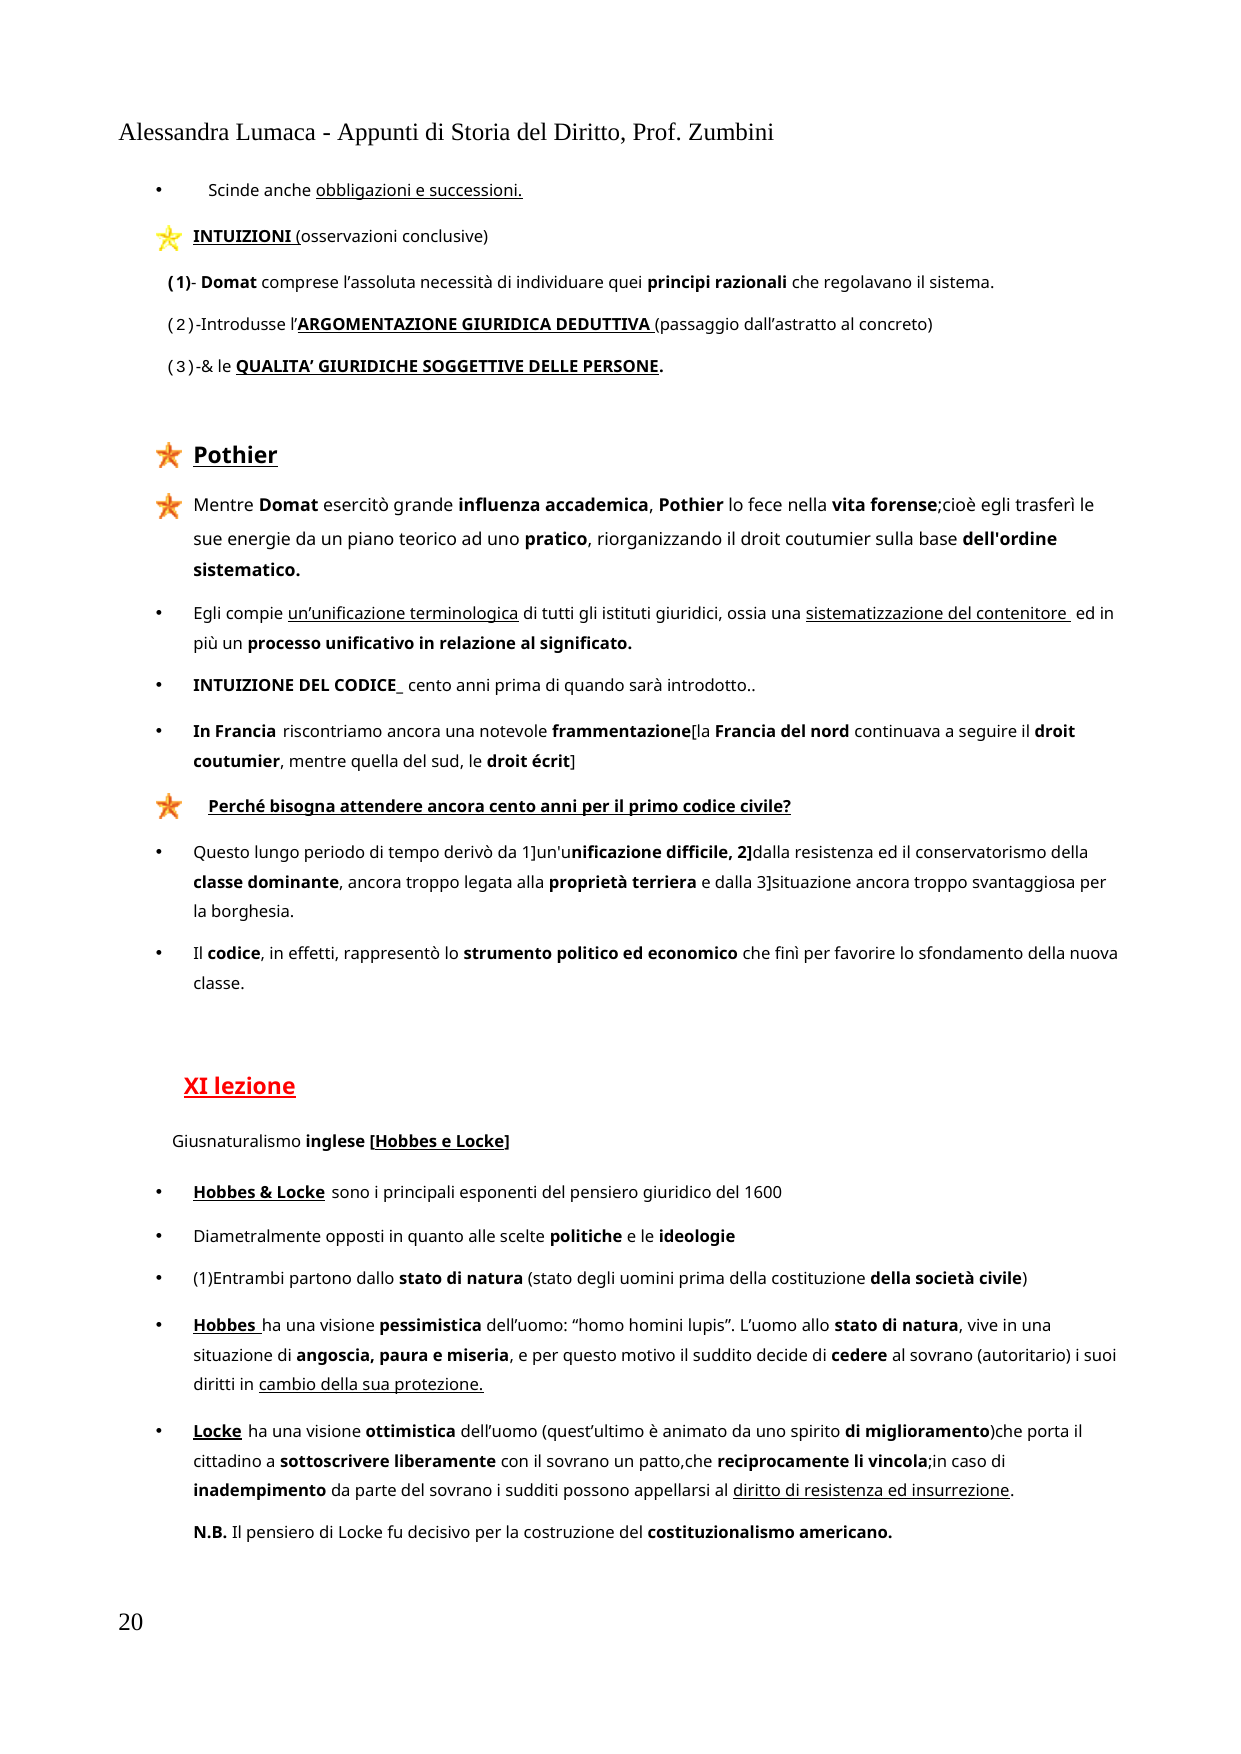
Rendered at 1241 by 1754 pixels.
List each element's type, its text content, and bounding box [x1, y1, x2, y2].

list Il codice, in effetti, rappresentò lo strumento politico ed economico che finì per favorire lo sfondamento della nuova classe. [156, 942, 1122, 994]
text (1)- Domat comprese l’assoluta necessità di individuare quei principi razionali che regolavano il sistema. [156, 271, 1122, 294]
list (1)Entrambi partono dallo stato di natura (stato degli uomini prima della costituzione della società civile) [156, 1267, 1122, 1289]
list Scinde anche obbligazioni e successioni. [156, 175, 1122, 204]
list INTUIZIONE DEL CODICE_ cento anni prima di quando sarà introdotto.. [156, 673, 1122, 696]
picture [156, 493, 182, 519]
text XI lezione [118, 1070, 1122, 1101]
picture [156, 793, 182, 819]
list Hobbes & Locke sono i principali esponenti del pensiero giuridico del 1600 [156, 1176, 1122, 1204]
list Mentre Domat esercitò grande influenza accademica, Pothier lo fece nella vita forense;cioè egli trasferì le sue energie da un piano teorico ad uno pratico, riorganizzando il droit coutumier sulla base dell'ordine sistematico. [156, 492, 1122, 582]
list Diametralmente opposti in quanto alle scelte politiche e le ideologie [156, 1225, 1122, 1247]
list Perché bisogna attendere ancora cento anni per il primo codice civile? [156, 792, 1122, 820]
text (3)-& le QUALITA’ GIURIDICHE SOGGETTIVE DELLE PERSONE. [156, 355, 1122, 378]
list Hobbes ha una visione pessimistica dell’uomo: “homo homini lupis”. L’uomo allo stato di natura, vive in una situazione di angoscia, paura e miseria, e per questo motivo il suddito decide di cedere al sovrano (autoritario) i suoi diritti in cambio della sua protezione. [156, 1309, 1122, 1395]
picture [156, 225, 182, 251]
list INTUIZIONI (osservazioni conclusive) [156, 224, 1122, 252]
list N.B. Il pensiero di Locke fu decisivo per la costruzione del costituzionalismo americano. [156, 1521, 1122, 1543]
list Questo lungo periodo di tempo derivò da 1]un'unificazione difficile, 2]dalla resistenza ed il conservatorismo della classe dominante, ancora troppo legata alla proprietà terriera e dalla 3]situazione ancora troppo svantaggiosa per la borghesia. [156, 841, 1122, 923]
text (2)-Introdusse l’ARGOMENTAZIONE GIURIDICA DEDUTTIVA (passaggio dall’astratto al concreto) [156, 313, 1122, 336]
list Pothier [156, 439, 1122, 470]
text Giusnaturalismo inglese [Hobbes e Locke] [118, 1123, 1122, 1154]
picture [156, 442, 182, 468]
list Locke ha una visione ottimistica dell’uomo (quest’ultimo è animato da uno spirito di miglioramento)che porta il cittadino a sottoscrivere liberamente con il sovrano un patto,che reciprocamente li vincola;in caso di inadempimento da parte del sovrano i sudditi possono appellarsi al diritto di resistenza ed insurrezione. [156, 1415, 1122, 1501]
list Egli compie un’unificazione terminologica di tutti gli istituti giuridici, ossia una sistematizzazione del contenitore ed in più un processo unificativo in relazione al significato. [156, 602, 1122, 654]
list In Francia riscontriamo ancora una notevole frammentazione[la Francia del nord continuava a seguire il droit coutumier, mentre quella del sud, le droit écrit] [156, 715, 1122, 772]
